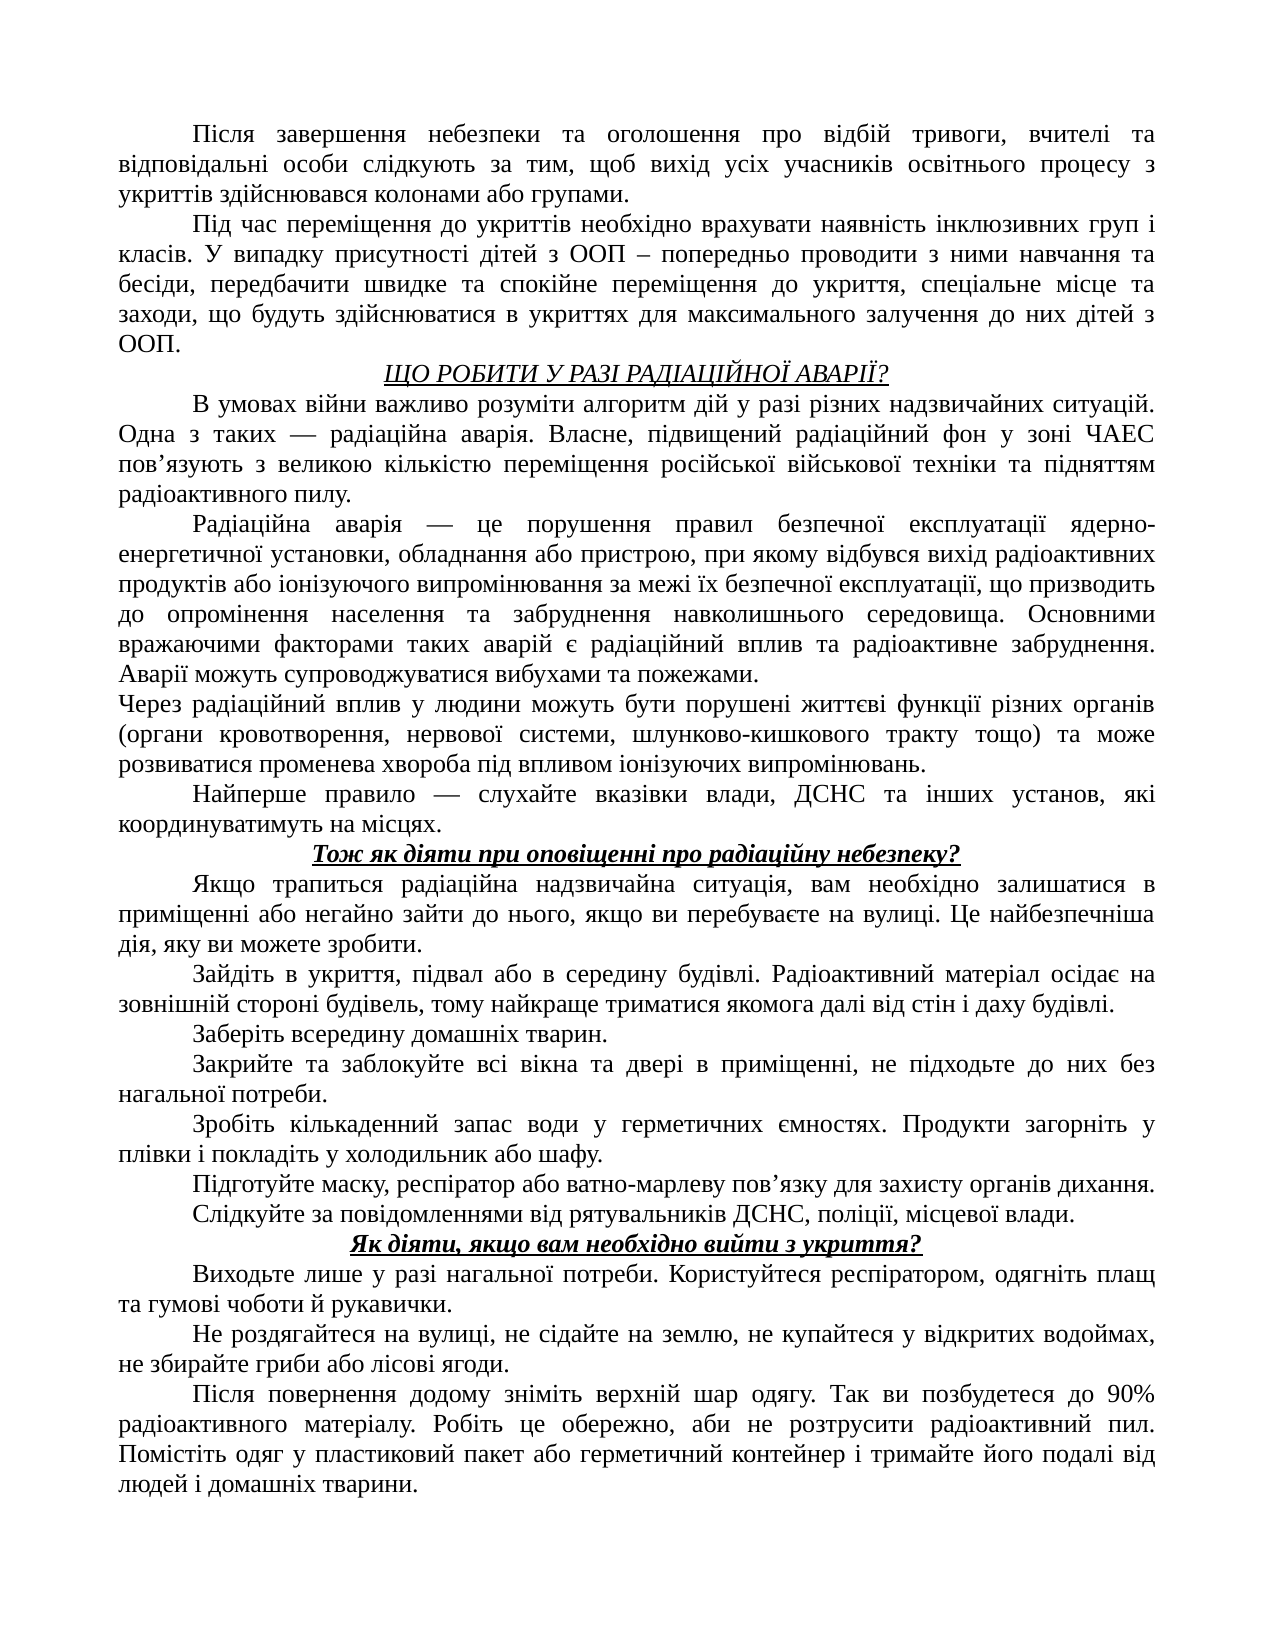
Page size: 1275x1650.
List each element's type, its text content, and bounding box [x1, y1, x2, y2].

text Під час переміщення до укриттів необхідно врахувати наявність інклюзивних груп і класів. У випадку присутності дітей з ООП – попередньо проводити з ними навчання та бесіди, передбачити швидке та спокійне переміщення до укриття, спеціальне місце та заходи, що будуть здійснюватися в укриттях для максимального залучення до них дітей з ООП. [118, 208, 1157, 358]
text Після завершення небезпеки та оголошення про відбій тривоги, вчителі та відповідальні особи слідкують за тим, щоб вихід усіх учасників освітнього процесу з укриттів здійснювався колонами або групами. [118, 118, 1157, 208]
text Не роздягайтеся на вулиці, не сідайте на землю, не купайтеся у відкритих водоймах, не збирайте гриби або лісові ягоди. [118, 1318, 1157, 1378]
text Виходьте лише у разі нагальної потреби. Користуйтеся респіратором, одягніть плащ та гумові чоботи й рукавички. [118, 1258, 1157, 1318]
text Заберіть всередину домашніх тварин. [118, 1018, 1157, 1048]
text Закрийте та заблокуйте всі вікна та двері в приміщенні, не підходьте до них без нагальної потреби. [118, 1048, 1157, 1108]
text Після повернення додому зніміть верхній шар одягу. Так ви позбудетеся до 90% радіоактивного матеріалу. Робіть це обережно, аби не розтрусити радіоактивний пил. Помістіть одяг у пластиковий пакет або герметичний контейнер і тримайте його подалі від людей і домашніх тварини. [118, 1378, 1157, 1498]
text Найперше правило — слухайте вказівки влади, ДСНС та інших установ, які координуватимуть на місцях. [118, 778, 1157, 838]
text Зробіть кількаденний запас води у герметичних ємностях. Продукти загорніть у плівки і покладіть у холодильник або шафу. [118, 1108, 1157, 1168]
text Слідкуйте за повідомленнями від рятувальників ДСНС, поліції, місцевої влади. [118, 1198, 1157, 1228]
text Якщо трапиться радіаційна надзвичайна ситуація, вам необхідно залишатися в приміщенні або негайно зайти до нього, якщо ви перебуваєте на вулиці. Це найбезпечніша дія, яку ви можете зробити. [118, 868, 1157, 958]
text Як діяти, якщо вам необхідно вийти з укриття? [118, 1228, 1157, 1258]
text Зайдіть в укриття, підвал або в середину будівлі. Радіоактивний матеріал осідає на зовнішній стороні будівель, тому найкраще триматися якомога далі від стін і даху будівлі. [118, 958, 1157, 1018]
subtitle ЩО РОБИТИ У РАЗІ РАДІАЦІЙНОЇ АВАРІЇ? [118, 358, 1157, 388]
text Через радіаційний вплив у людини можуть бути порушені життєві функції різних органів (органи кровотворення, нервової системи, шлунково-кишкового тракту тощо) та може розвиватися променева хвороба під впливом іонізуючих випромінювань. [118, 688, 1157, 778]
text Тож як діяти при оповіщенні про радіаційну небезпеку? [118, 838, 1157, 868]
text В умовах війни важливо розуміти алгоритм дій у разі різних надзвичайних ситуацій. Одна з таких — радіаційна аварія. Власне, підвищений радіаційний фон у зоні ЧАЕС пов’язують з великою кількістю переміщення російської військової техніки та підняттям радіоактивного пилу. [118, 388, 1157, 508]
text Радіаційна аварія — це порушення правил безпечної експлуатації ядерно-енергетичної установки, обладнання або пристрою, при якому відбувся вихід радіоактивних продуктів або іонізуючого випромінювання за межі їх безпечної експлуатації, що призводить до опромінення населення та забруднення навколишнього середовища. Основними вражаючими факторами таких аварій є радіаційний вплив та радіоактивне забруднення. Аварії можуть супроводжуватися вибухами та пожежами. [118, 508, 1157, 688]
text Підготуйте маску, респіратор або ватно-марлеву пов’язку для захисту органів дихання. [118, 1168, 1157, 1198]
